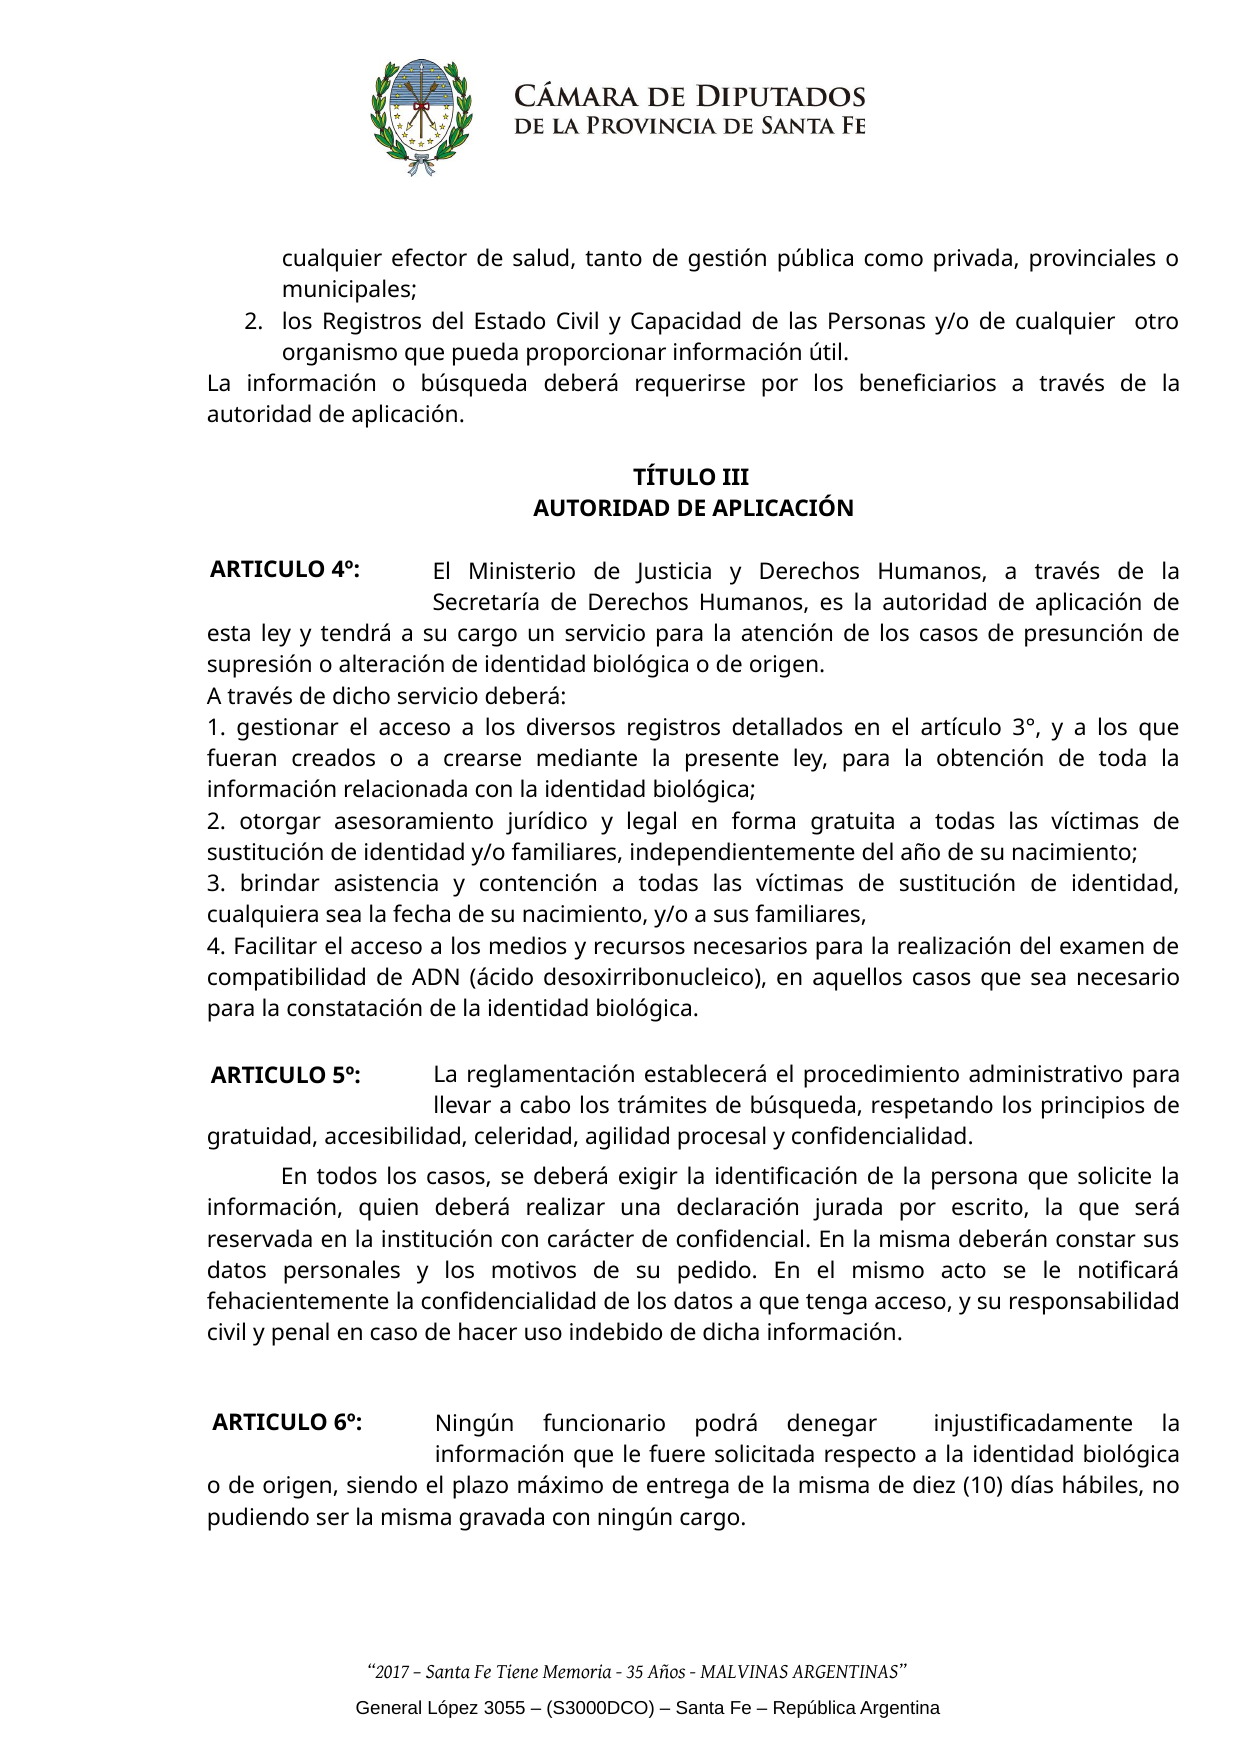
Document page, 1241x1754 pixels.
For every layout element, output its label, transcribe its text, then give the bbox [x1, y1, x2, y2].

text AUTORIDAD DE APLICACIÓN [207, 492, 1181, 523]
list los Registros del Estado Civil y Capacidad de las Personas y/o de cualquier otro organismo que pueda proporcionar información útil. [244, 305, 1181, 367]
text A través de dicho servicio deberá: [207, 680, 1181, 711]
text El Ministerio de Justicia y Derechos Humanos, a través de la Secretaría de Derechos Humanos, es la autoridad de aplicación de esta ley y tendrá a su cargo un servicio para la atención de los casos de presunción de supresión o alteración de identidad biológica o de origen. [207, 555, 1181, 680]
text TÍTULO III [207, 461, 1181, 492]
text Ningún funcionario podrá denegar injustificadamente la información que le fuere solicitada respecto a la identidad biológica o de origen, siendo el plazo máximo de entrega de la misma de diez (10) días hábiles, no pudiendo ser la misma gravada con ningún cargo. [207, 1407, 1181, 1532]
text En todos los casos, se deberá exigir la identificación de la persona que solicite la información, quien deberá realizar una declaración jurada por escrito, la que será reservada en la institución con carácter de confidencial. En la misma deberán constar sus datos personales y los motivos de su pedido. En el mismo acto se le notificará fehacientemente la confidencialidad de los datos a que tenga acceso, y su responsabilidad civil y penal en caso de hacer uso indebido de dicha información. [207, 1160, 1181, 1348]
text La reglamentación establecerá el procedimiento administrativo para llevar a cabo los trámites de búsqueda, respetando los principios de gratuidad, accesibilidad, celeridad, agilidad procesal y confidencialidad. [207, 1057, 1181, 1151]
text ARTICULO 4º: [210, 553, 418, 584]
picture [370, 59, 866, 181]
text 3. brindar asistencia y contención a todas las víctimas de sustitución de identidad, cualquiera sea la fecha de su nacimiento, y/o a sus familiares, [207, 867, 1181, 930]
text ARTICULO 5º: [211, 1059, 418, 1090]
text La información o búsqueda deberá requerirse por los beneficiarios a través de la autoridad de aplicación. [207, 367, 1181, 430]
text ARTICULO 6º: [212, 1406, 420, 1437]
text 1. gestionar el acceso a los diversos registros detallados en el artículo 3°, y a los que fueran creados o a crearse mediante la presente ley, para la obtención de toda la información relacionada con la identidad biológica; [207, 711, 1181, 805]
text 2. otorgar asesoramiento jurídico y legal en forma gratuita a todas las víctimas de sustitución de identidad y/o familiares, independientemente del año de su nacimiento; [207, 805, 1181, 867]
text 4. Facilitar el acceso a los medios y recursos necesarios para la realización del examen de compatibilidad de ADN (ácido desoxirribonucleico), en aquellos casos que sea necesario para la constatación de la identidad biológica. [207, 930, 1181, 1023]
list cualquier efector de salud, tanto de gestión pública como privada, provinciales o municipales; [244, 242, 1181, 305]
